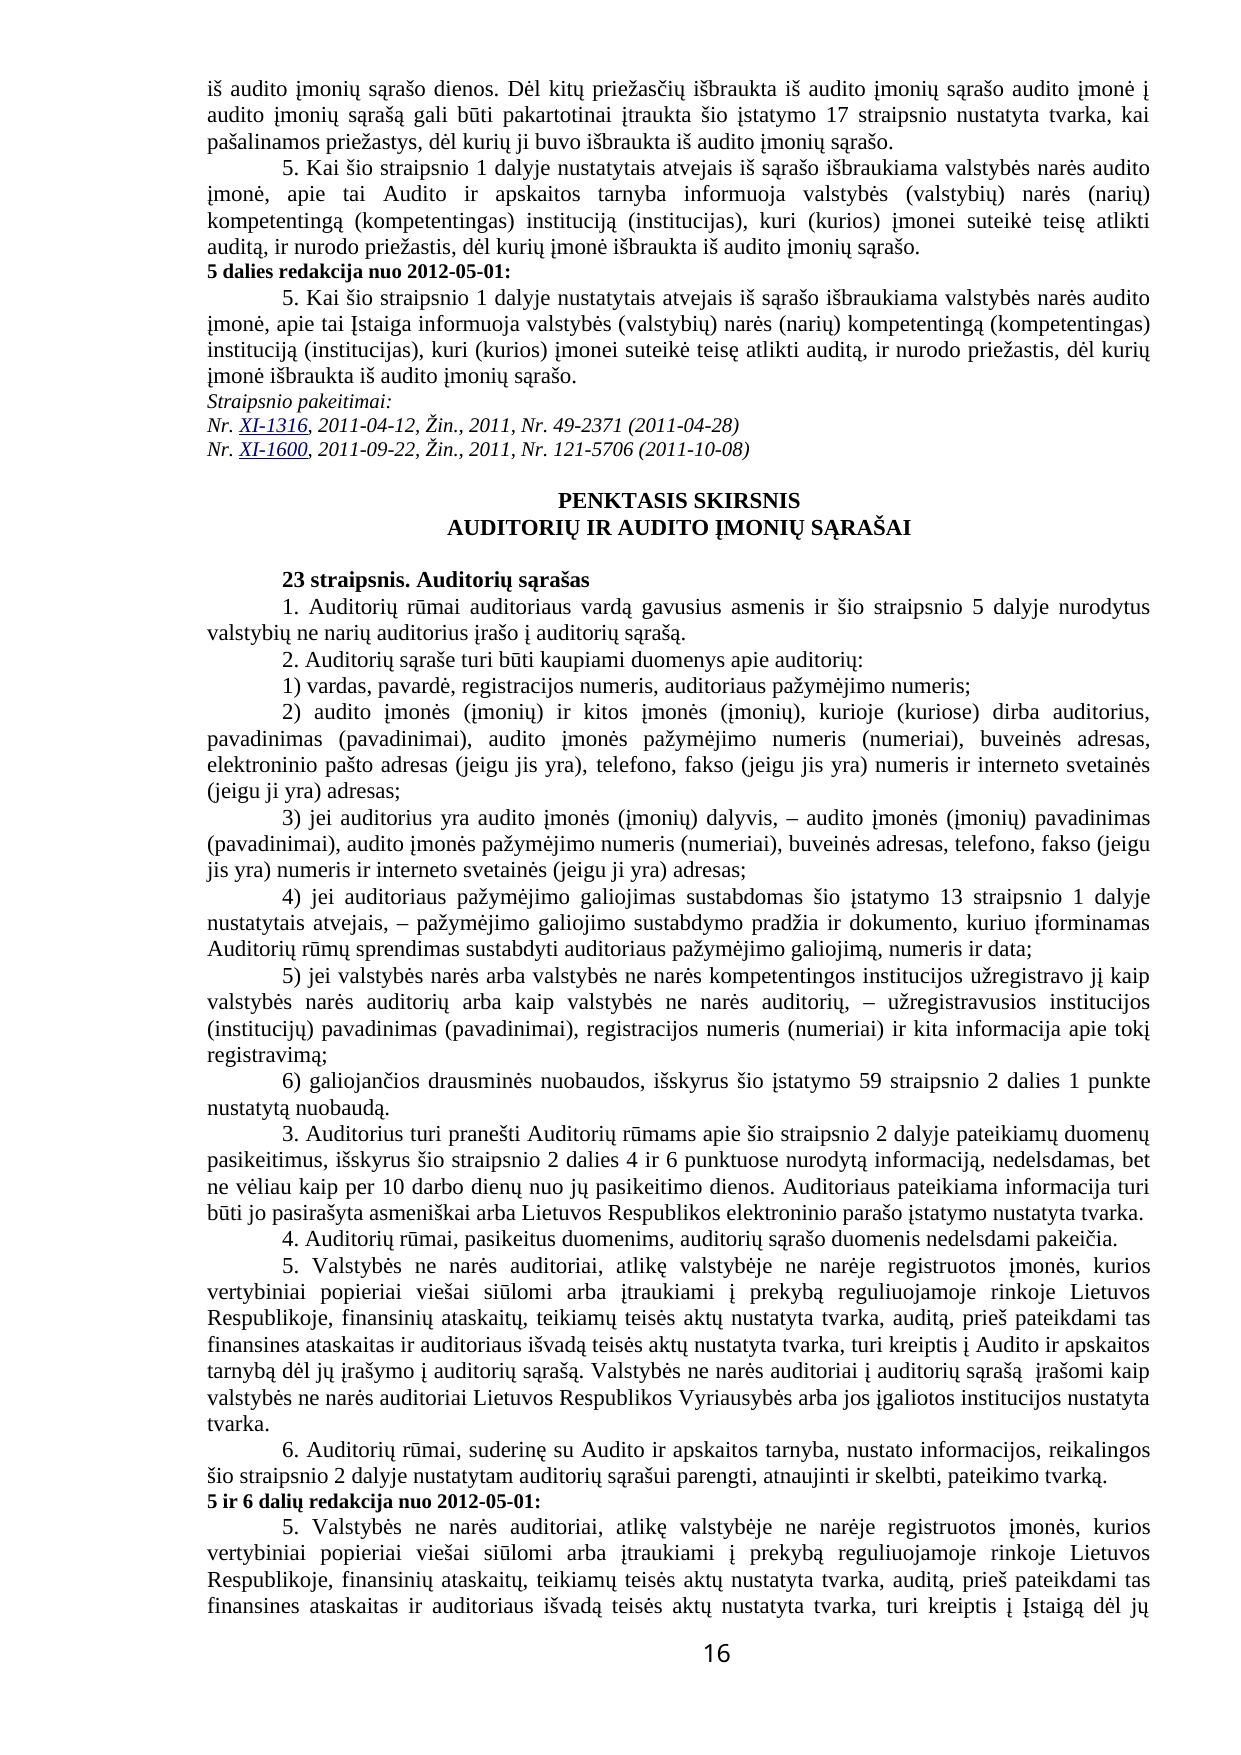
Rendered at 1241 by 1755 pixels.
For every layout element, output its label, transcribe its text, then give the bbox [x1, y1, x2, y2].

text 3) jei auditorius yra audito įmonės (įmonių) dalyvis, – audito įmonės (įmonių) pavadinimas (pavadinimai), audito įmonės pažymėjimo numeris (numeriai), buveinės adresas, telefono, fakso (jeigu jis yra) numeris ir interneto svetainės (jeigu ji yra) adresas; [207, 804, 1152, 883]
text 4. Auditorių rūmai, pasikeitus duomenims, auditorių sąrašo duomenis nedelsdami pakeičia. [207, 1225, 1152, 1252]
text PENKTASIS SKIRSNIS [207, 487, 1152, 514]
text iš audito įmonių sąrašo dienos. Dėl kitų priežasčių išbraukta iš audito įmonių sąrašo audito įmonė į audito įmonių sąrašą gali būti pakartotinai įtraukta šio įstatymo 17 straipsnio nustatyta tvarka, kai pašalinamos priežastys, dėl kurių ji buvo išbraukta iš audito įmonių sąrašo. [207, 75, 1152, 154]
text 2) audito įmonės (įmonių) ir kitos įmonės (įmonių), kurioje (kuriose) dirba auditorius, pavadinimas (pavadinimai), audito įmonės pažymėjimo numeris (numeriai), buveinės adresas, elektroninio pašto adresas (jeigu jis yra), telefono, fakso (jeigu jis yra) numeris ir interneto svetainės (jeigu ji yra) adresas; [207, 698, 1152, 804]
text 4) jei auditoriaus pažymėjimo galiojimas sustabdomas šio įstatymo 13 straipsnio 1 dalyje nustatytais atvejais, – pažymėjimo galiojimo sustabdymo pradžia ir dokumento, kuriuo įforminamas Auditorių rūmų sprendimas sustabdyti auditoriaus pažymėjimo galiojimą, numeris ir data; [207, 883, 1152, 962]
text Nr. XI-1600, 2011-09-22, Žin., 2011, Nr. 121-5706 (2011-10-08) [207, 437, 1152, 461]
text 3. Auditorius turi pranešti Auditorių rūmams apie šio straipsnio 2 dalyje pateikiamų duomenų pasikeitimus, išskyrus šio straipsnio 2 dalies 4 ir 6 punktuose nurodytą informaciją, nedelsdamas, bet ne vėliau kaip per 10 darbo dienų nuo jų pasikeitimo dienos. Auditoriaus pateikiama informacija turi būti jo pasirašyta asmeniškai arba Lietuvos Respublikos elektroninio parašo įstatymo nustatyta tvarka. [207, 1120, 1152, 1225]
text 23 straipsnis. Auditorių sąrašas [207, 567, 1152, 593]
text 5. Kai šio straipsnio 1 dalyje nustatytais atvejais iš sąrašo išbraukiama valstybės narės audito įmonė, apie tai Įstaiga informuoja valstybės (valstybių) narės (narių) kompetentingą (kompetentingas) instituciją (institucijas), kuri (kurios) įmonei suteikė teisę atlikti auditą, ir nurodo priežastis, dėl kurių įmonė išbraukta iš audito įmonių sąrašo. [207, 283, 1152, 389]
text 1. Auditorių rūmai auditoriaus vardą gavusius asmenis ir šio straipsnio 5 dalyje nurodytus valstybių ne narių auditorius įrašo į auditorių sąrašą. [207, 593, 1152, 646]
text 6. Auditorių rūmai, suderinę su Audito ir apskaitos tarnyba, nustato informacijos, reikalingos šio straipsnio 2 dalyje nustatytam auditorių sąrašui parengti, atnaujinti ir skelbti, pateikimo tvarką. [207, 1436, 1152, 1489]
text 5. Kai šio straipsnio 1 dalyje nustatytais atvejais iš sąrašo išbraukiama valstybės narės audito įmonė, apie tai Audito ir apskaitos tarnyba informuoja valstybės (valstybių) narės (narių) kompetentingą (kompetentingas) instituciją (institucijas), kuri (kurios) įmonei suteikė teisę atlikti auditą, ir nurodo priežastis, dėl kurių įmonė išbraukta iš audito įmonių sąrašo. [207, 154, 1152, 259]
text 1) vardas, pavardė, registracijos numeris, auditoriaus pažymėjimo numeris; [207, 672, 1152, 698]
text Straipsnio pakeitimai: [207, 389, 1152, 413]
text 2. Auditorių sąraše turi būti kaupiami duomenys apie auditorių: [207, 646, 1152, 672]
text Nr. XI-1316, 2011-04-12, Žin., 2011, Nr. 49-2371 (2011-04-28) [207, 413, 1152, 437]
text 5 ir 6 dalių redakcija nuo 2012-05-01: [207, 1489, 1152, 1513]
text 5. Valstybės ne narės auditoriai, atlikę valstybėje ne narėje registruotos įmonės, kurios vertybiniai popieriai viešai siūlomi arba įtraukiami į prekybą reguliuojamoje rinkoje Lietuvos Respublikoje, finansinių ataskaitų, teikiamų teisės aktų nustatyta tvarka, auditą, prieš pateikdami tas finansines ataskaitas ir auditoriaus išvadą teisės aktų nustatyta tvarka, turi kreiptis į Audito ir apskaitos tarnybą dėl jų įrašymo į auditorių sąrašą. Valstybės ne narės auditoriai į auditorių sąrašą įrašomi kaip valstybės ne narės auditoriai Lietuvos Respublikos Vyriausybės arba jos įgaliotos institucijos nustatyta tvarka. [207, 1252, 1152, 1436]
text AUDITORIŲ IR AUDITO ĮMONIŲ SĄRAŠAI [207, 514, 1152, 540]
text 6) galiojančios drausminės nuobaudos, išskyrus šio įstatymo 59 straipsnio 2 dalies 1 punkte nustatytą nuobaudą. [207, 1067, 1152, 1120]
text 5. Valstybės ne narės auditoriai, atlikę valstybėje ne narėje registruotos įmonės, kurios vertybiniai popieriai viešai siūlomi arba įtraukiami į prekybą reguliuojamoje rinkoje Lietuvos Respublikoje, finansinių ataskaitų, teikiamų teisės aktų nustatyta tvarka, auditą, prieš pateikdami tas finansines ataskaitas ir auditoriaus išvadą teisės aktų nustatyta tvarka, turi kreiptis į Įstaigą dėl jų [207, 1513, 1152, 1618]
text 5 dalies redakcija nuo 2012-05-01: [207, 259, 1152, 283]
text 5) jei valstybės narės arba valstybės ne narės kompetentingos institucijos užregistravo jį kaip valstybės narės auditorių arba kaip valstybės ne narės auditorių, – užregistravusios institucijos (institucijų) pavadinimas (pavadinimai), registracijos numeris (numeriai) ir kita informacija apie tokį registravimą; [207, 962, 1152, 1067]
